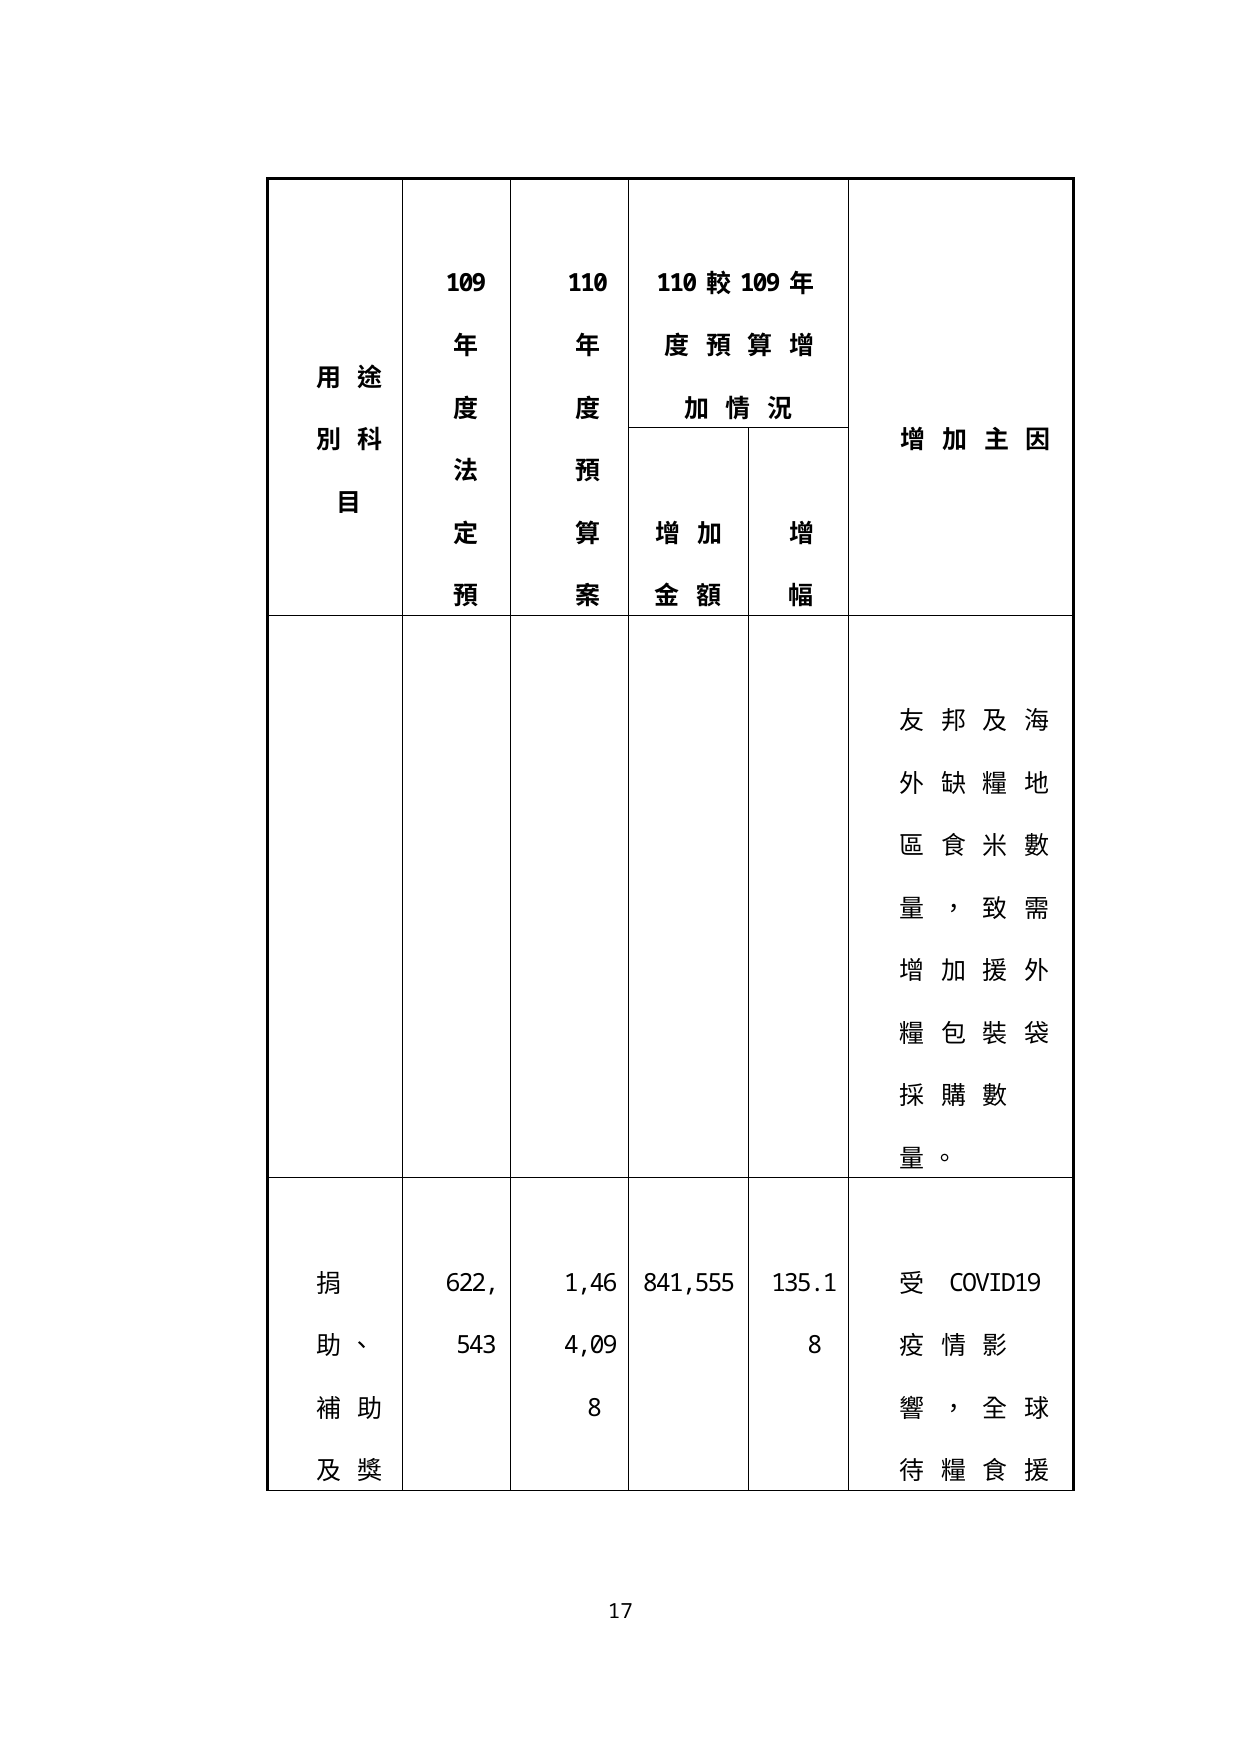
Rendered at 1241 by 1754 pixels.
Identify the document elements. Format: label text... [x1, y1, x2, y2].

table_header 增加主因 [849, 180, 1072, 615]
table_header 110較109年度預算增加情況 [629, 180, 848, 427]
table_cell [629, 616, 748, 1177]
table_cell 增幅 [749, 428, 848, 615]
table_cell 622,543 [403, 1178, 510, 1490]
table_header 110年度預算案數 [511, 180, 628, 615]
table_cell 1,464,098 [511, 1178, 628, 1490]
table_cell 135.18 [749, 1178, 848, 1490]
table_header 109年度法定預算 [403, 180, 510, 615]
table_cell 受COVID19疫情影響，全球待糧食援 [849, 1178, 1072, 1490]
table_cell 增加金額 [629, 428, 748, 615]
table_cell 841,555 [629, 1178, 748, 1490]
table_cell [403, 616, 510, 1177]
table_cell 捐助、補助及獎 [269, 1178, 402, 1490]
table_cell [269, 616, 402, 1177]
table_header 用途別科目 [269, 180, 402, 615]
table_cell [749, 616, 848, 1177]
table_cell 友邦及海外缺糧地區食米數量，致需增加援外糧包裝袋採購數量。 [849, 616, 1072, 1177]
table_cell [511, 616, 628, 1177]
